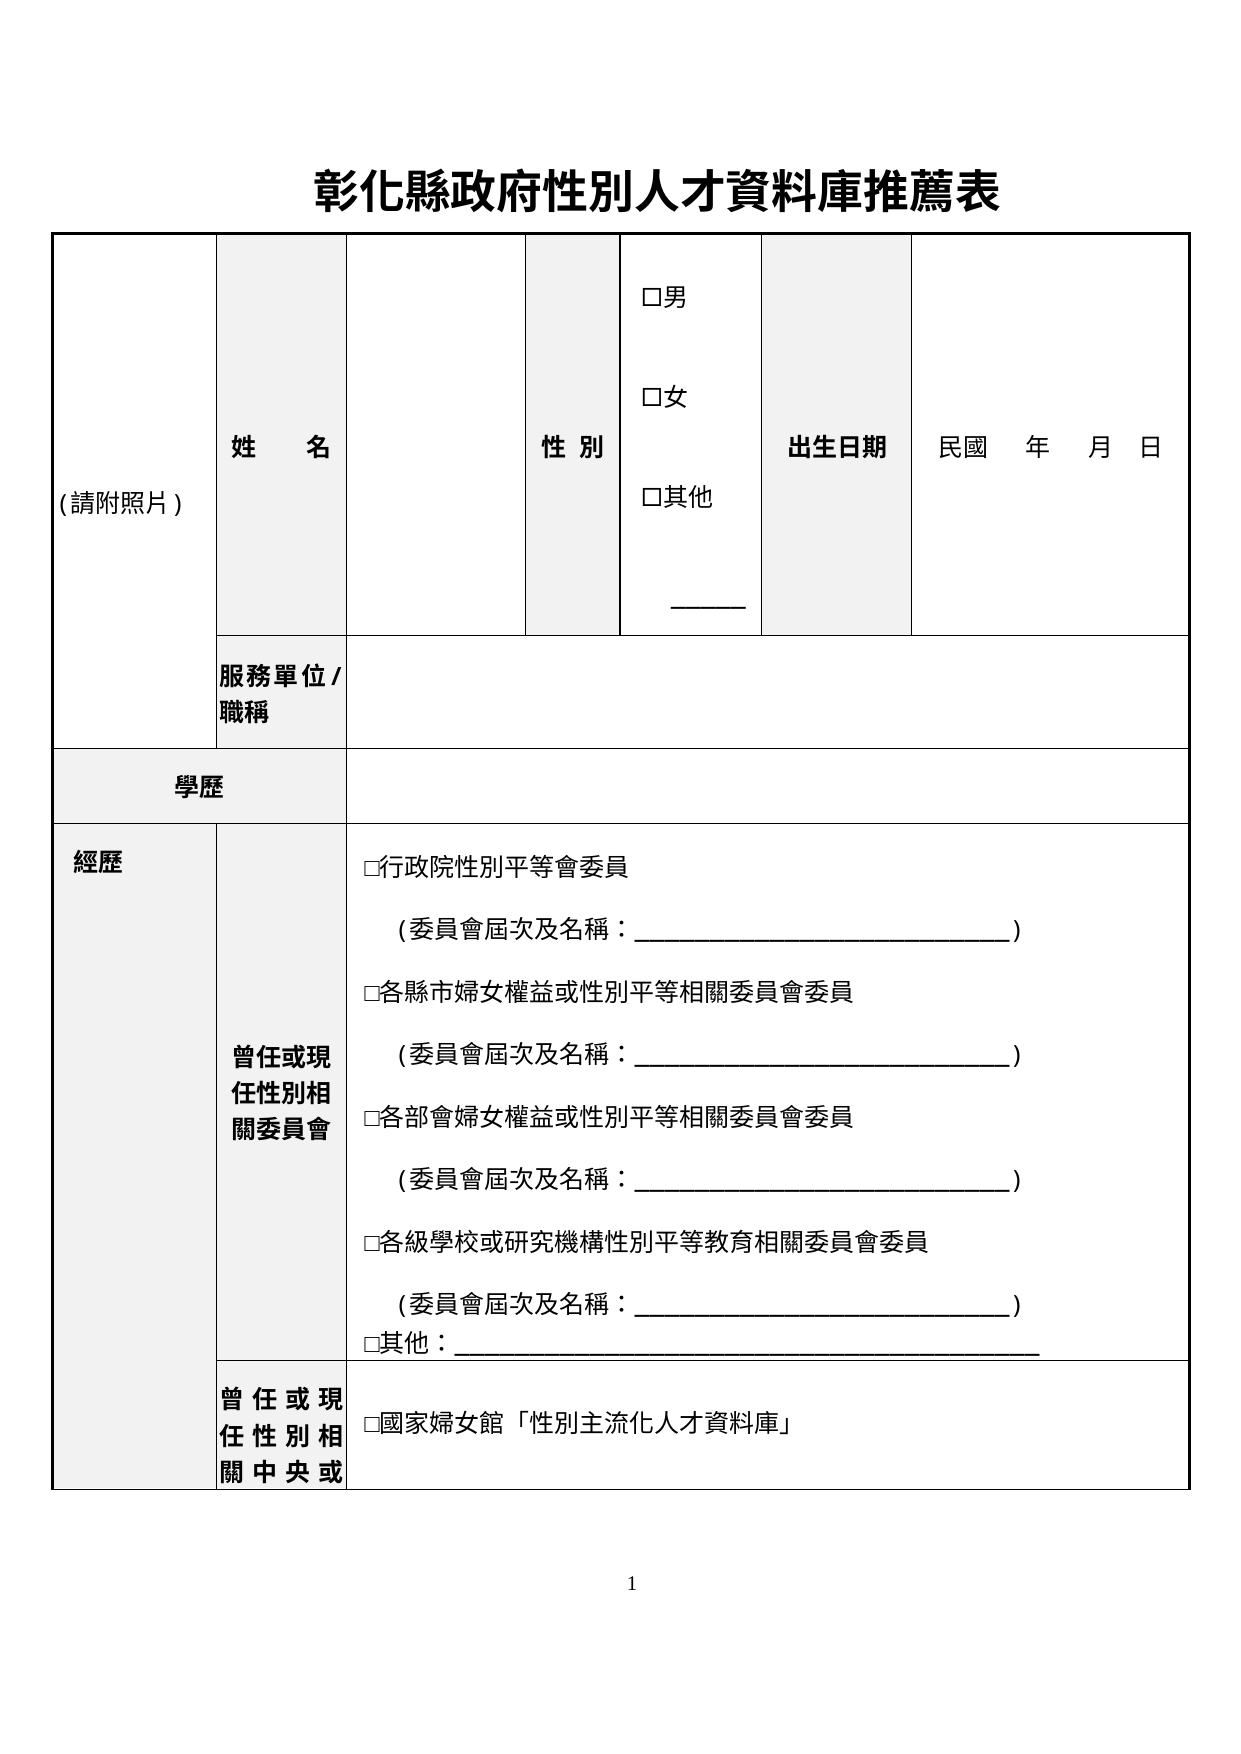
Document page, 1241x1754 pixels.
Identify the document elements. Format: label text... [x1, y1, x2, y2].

table_header 姓 名 [217, 235, 346, 635]
table_cell 經歷 [54, 824, 216, 1488]
table_cell 學歷 [54, 749, 346, 823]
table_header 出生日期 [762, 235, 911, 635]
table_cell 服務單位/職稱 [217, 636, 346, 748]
table_cell [347, 636, 1188, 748]
table_header 性 別 [526, 235, 619, 635]
table_cell □行政院性別平等會委員 (委員會屆次及名稱：_________________________) □各縣市婦女權益或性別平等相關委員會委員 (委員會屆次及名稱：_________________________) □各部會婦女權益或性別平等相關委員會委員 (委員會屆次及名稱：_________________________) □各級學校或研究機構性別平等教育相關委員會委員 (委員會屆次及名稱：_________________________) □其他：_______________________________________ [347, 824, 1188, 1360]
text 彰化縣政府性別人才資料庫推薦表 [94, 155, 1128, 221]
table_cell 曾任或現任性別相關委員會 [217, 824, 346, 1360]
table_cell [347, 749, 1188, 823]
table_header (請附照片) [54, 235, 216, 748]
table_header [347, 235, 525, 635]
table_header 男 女 其他 _____ [621, 235, 761, 635]
table_header 民國 年 月 日 [912, 235, 1188, 635]
table_cell 曾任或現任性別相關中央或 [217, 1361, 346, 1488]
table_cell □國家婦女館「性別主流化人才資料庫」 [347, 1361, 1188, 1488]
